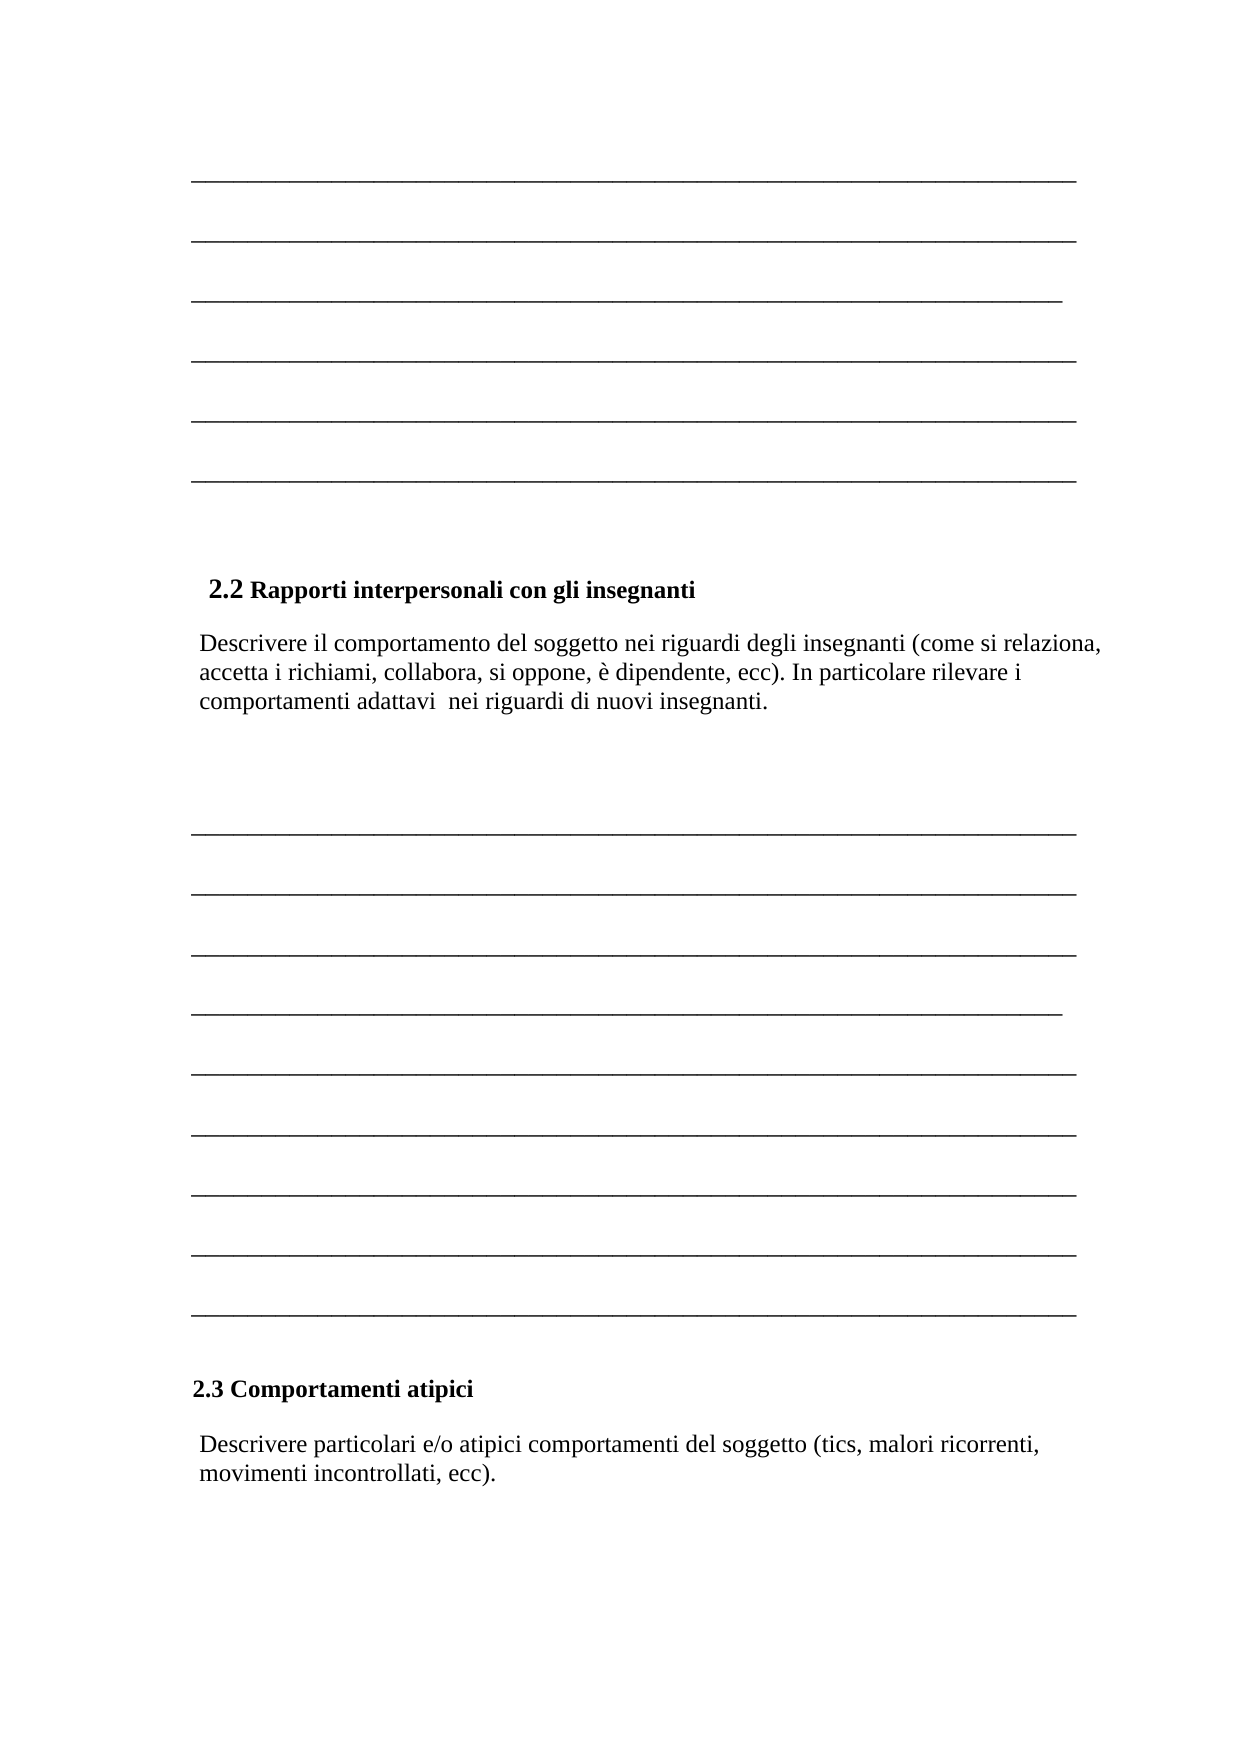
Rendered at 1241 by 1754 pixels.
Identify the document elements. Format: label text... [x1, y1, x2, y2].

text _______________________________________________________________ [191, 1227, 1122, 1259]
text _______________________________________________________________ [191, 1287, 1122, 1320]
text _______________________________________________________________ ______________________________________________________________ [191, 927, 1122, 1019]
text _______________________________________________________________ [191, 393, 1122, 426]
text _______________________________________________________________ ______________________________________________________________ [191, 213, 1122, 305]
text _______________________________________________________________ [191, 153, 1122, 185]
text _______________________________________________________________ [191, 1107, 1122, 1139]
text _______________________________________________________________ [191, 333, 1122, 365]
subtitle 2.2 Rapporti interpersonali con gli insegnanti [208, 572, 1122, 605]
text _______________________________________________________________ [191, 866, 1122, 899]
text _______________________________________________________________ [191, 1046, 1122, 1079]
text _______________________________________________________________ [191, 453, 1122, 486]
text _______________________________________________________________ [191, 1167, 1122, 1199]
subtitle 2.3 Comportamenti atipici [192, 1374, 1122, 1403]
text Descrivere il comportamento del soggetto nei riguardi degli insegnanti (come si relaziona, accetta i richiami, collabora, si oppone, è dipendente, ecc). In particolare rilevare i comportamenti adattavi nei riguardi di nuovi insegnanti. [199, 628, 1122, 714]
text Descrivere particolari e/o atipici comportamenti del soggetto (tics, malori ricorrenti, movimenti incontrollati, ecc). [199, 1429, 1122, 1487]
text _______________________________________________________________ [191, 806, 1122, 839]
